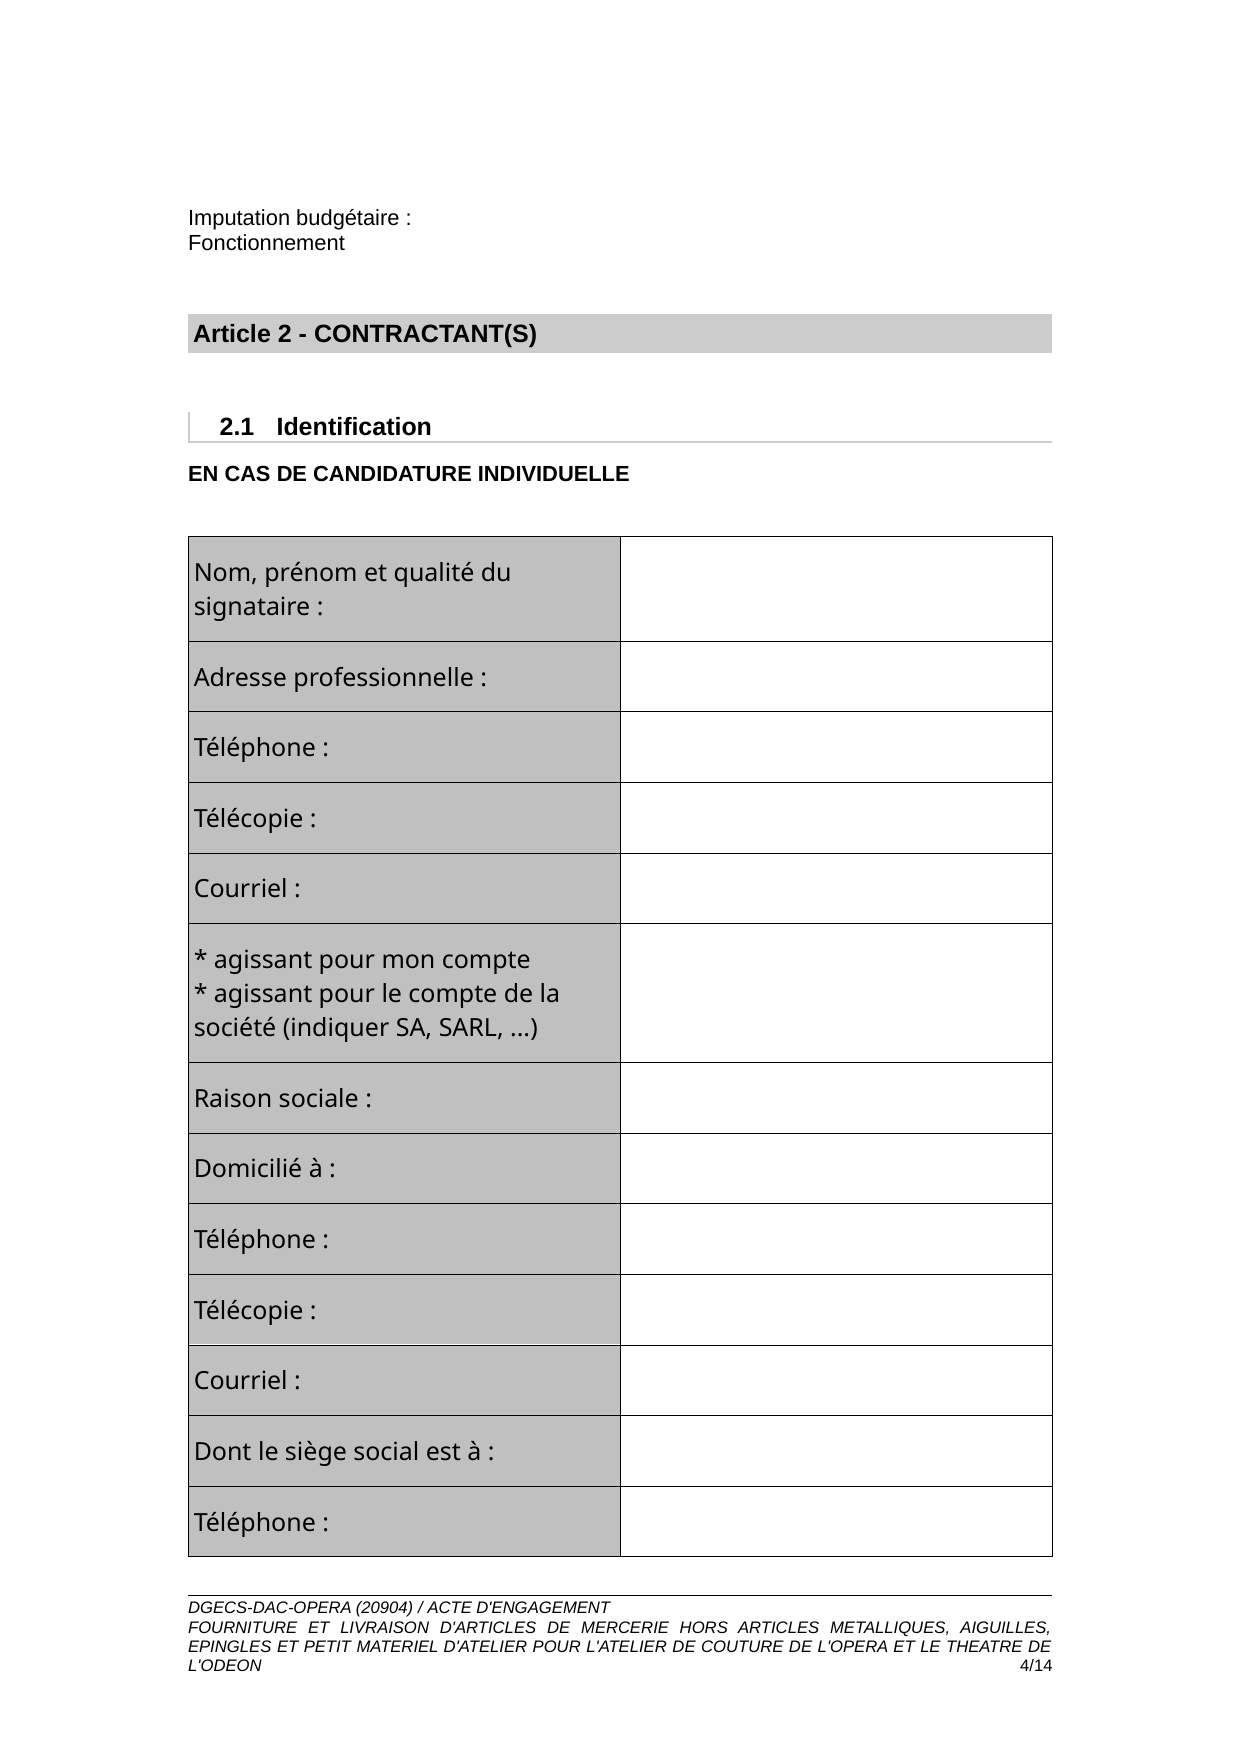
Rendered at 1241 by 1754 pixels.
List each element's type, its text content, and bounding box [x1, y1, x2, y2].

table_cell [621, 1346, 1052, 1415]
table_cell Téléphone : [189, 1204, 620, 1274]
table_cell [621, 783, 1052, 853]
table_cell [621, 1063, 1052, 1133]
table_header [621, 537, 1052, 641]
table_cell Téléphone : [189, 712, 620, 782]
table_cell [621, 642, 1052, 711]
table_cell [621, 712, 1052, 782]
table_cell Dont le siège social est à : [189, 1416, 620, 1486]
table_cell [621, 854, 1052, 923]
table_cell Courriel : [189, 1346, 620, 1415]
table_cell Adresse professionnelle : [189, 642, 620, 711]
table_cell [621, 924, 1052, 1062]
table_header Nom, prénom et qualité du signataire : [189, 537, 620, 641]
table_cell Raison sociale : [189, 1063, 620, 1133]
table_cell [621, 1275, 1052, 1344]
table_cell * agissant pour mon compte * agissant pour le compte de la société (indiquer SA, SARL, ...) [189, 924, 620, 1062]
text Fonctionnement [188, 230, 1052, 255]
table_cell Télécopie : [189, 783, 620, 853]
text Imputation budgétaire : [188, 204, 1052, 230]
subtitle Identification [190, 412, 1052, 441]
table_cell [621, 1134, 1052, 1203]
table_cell [621, 1487, 1052, 1556]
table_cell Téléphone : [189, 1487, 620, 1556]
subtitle CONTRACTANT(S) [190, 316, 1050, 351]
table_cell [621, 1416, 1052, 1486]
text EN CAS DE CANDIDATURE INDIVIDUELLE [188, 461, 1052, 486]
table_cell Courriel : [189, 854, 620, 923]
table_cell Domicilié à : [189, 1134, 620, 1203]
table_cell Télécopie : [189, 1275, 620, 1344]
table_cell [621, 1204, 1052, 1274]
